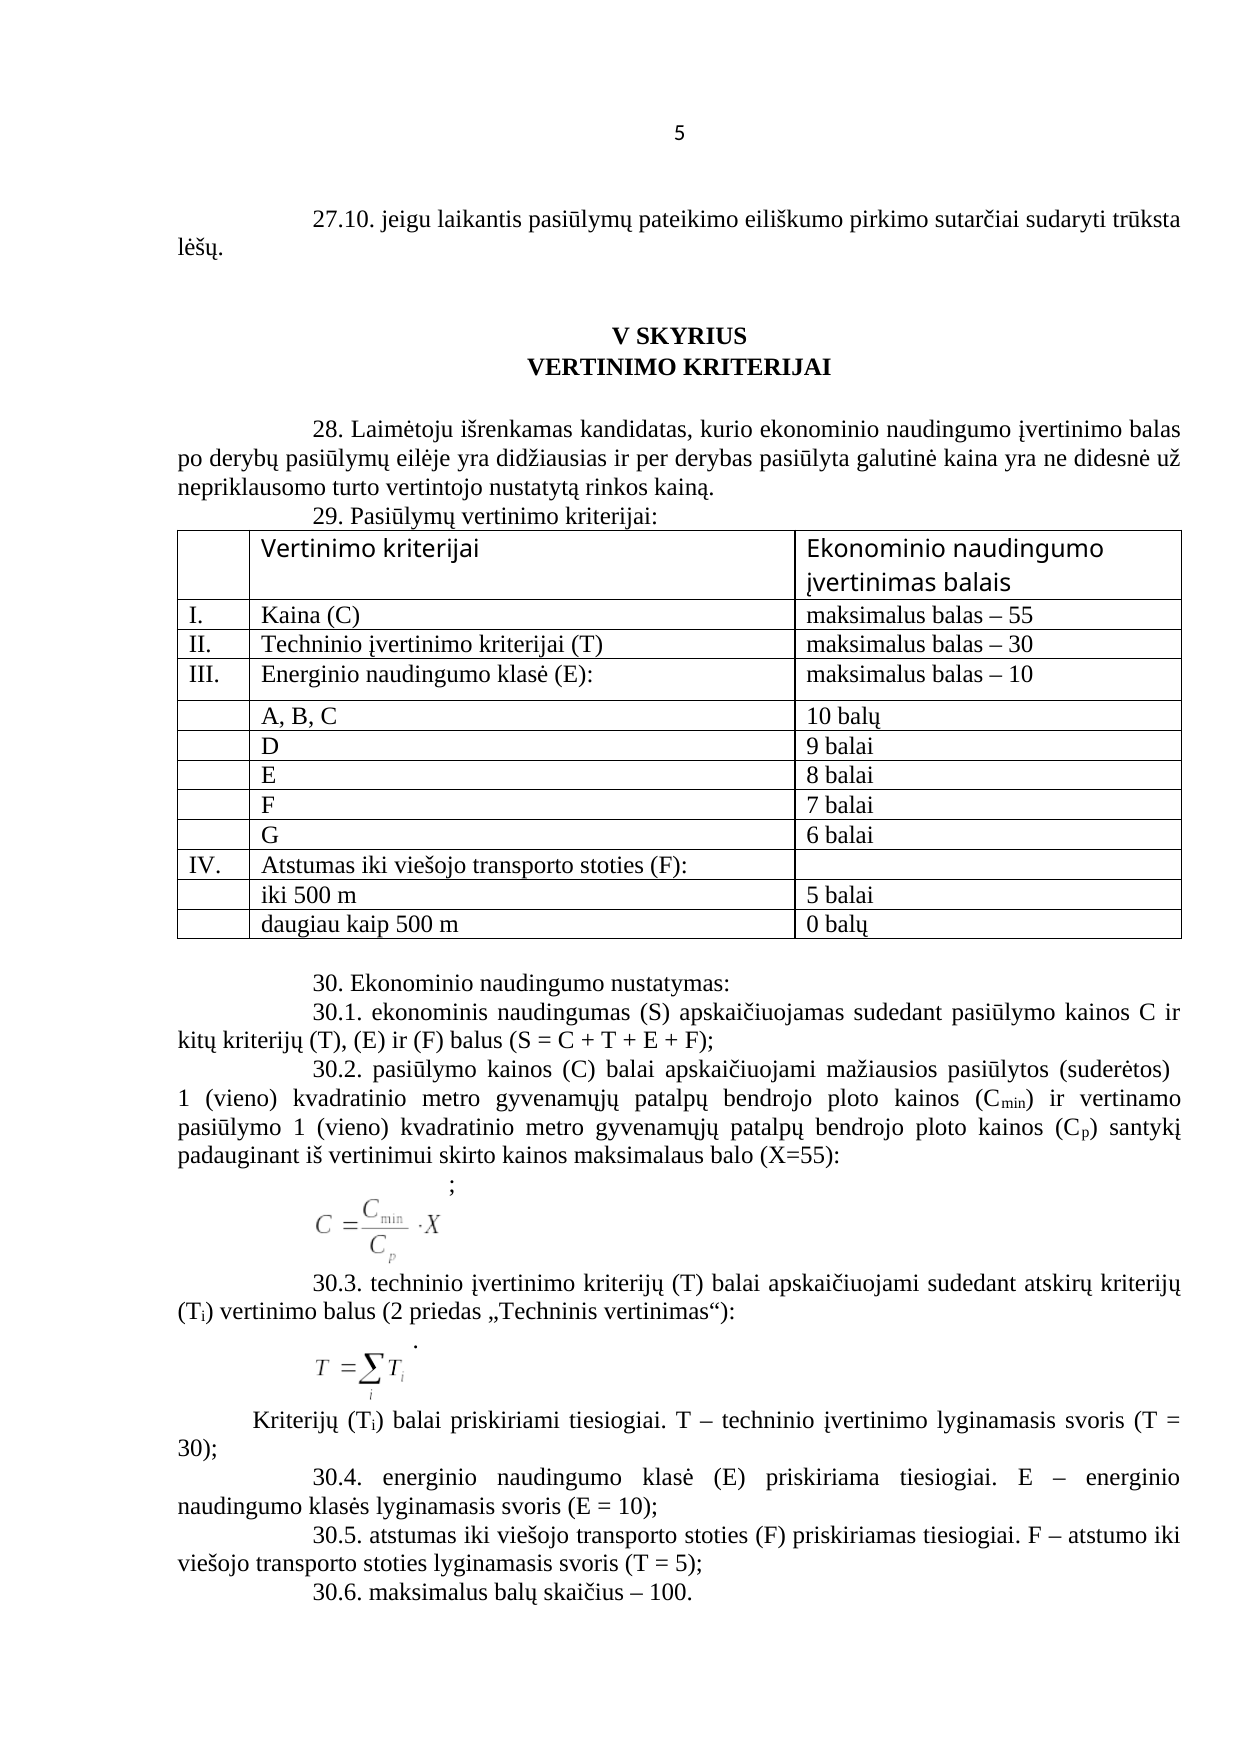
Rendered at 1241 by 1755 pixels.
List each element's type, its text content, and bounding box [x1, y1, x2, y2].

table_cell Energinio naudingumo klasė (E): [250, 659, 794, 700]
text 30.5. atstumas iki viešojo transporto stoties (F) priskiriamas tiesiogiai. F – atstumo iki viešojo transporto stoties lyginamasis svoris (T = 5); [177, 1520, 1181, 1577]
table_cell 9 balai [796, 731, 1181, 759]
table_cell [796, 850, 1181, 879]
table_cell 7 balai [796, 790, 1181, 819]
text 28. Laimėtoju išrenkamas kandidatas, kurio ekonominio naudingumo įvertinimo balas po derybų pasiūlymų eilėje yra didžiausias ir per derybas pasiūlyta galutinė kaina yra ne didesnė už nepriklausomo turto vertintojo nustatytą rinkos kainą. [177, 414, 1181, 501]
text ; [177, 1169, 1181, 1268]
table_cell D [250, 731, 794, 759]
table_cell A, B, C [250, 701, 794, 730]
table_cell F [250, 790, 794, 819]
table_header Vertinimo kriterijai [250, 531, 794, 599]
text 30.2. pasiūlymo kainos (C) balai apskaičiuojami mažiausios pasiūlytos (suderėtos) 1 (vieno) kvadratinio metro gyvenamųjų patalpų bendrojo ploto kainos (Cmin) ir vertinamo pasiūlymo 1 (vieno) kvadratinio metro gyvenamųjų patalpų bendrojo ploto kainos (Cp) santykį padauginant iš vertinimui skirto kainos maksimalaus balo (X=55): [177, 1054, 1181, 1169]
table_cell I. [178, 600, 249, 628]
table_cell [178, 761, 249, 789]
text 27.10. jeigu laikantis pasiūlymų pateikimo eiliškumo pirkimo sutarčiai sudaryti trūksta lėšų. [177, 204, 1181, 261]
table_cell III. [178, 659, 249, 700]
table_cell Kaina (C) [250, 600, 794, 628]
table_cell 5 balai [796, 880, 1181, 908]
table_cell [178, 910, 249, 938]
text 30.3. techninio įvertinimo kriterijų (T) balai apskaičiuojami sudedant atskirų kriterijų (Ti) vertinimo balus (2 priedas „Techninis vertinimas“): [177, 1268, 1181, 1325]
table_cell E [250, 761, 794, 789]
table_cell 6 balai [796, 820, 1181, 849]
table_header Ekonominio naudingumo įvertinimas balais [796, 531, 1181, 599]
text 30. Ekonominio naudingumo nustatymas: [177, 968, 1181, 997]
table_cell daugiau kaip 500 m [250, 910, 794, 938]
table_cell [178, 820, 249, 849]
text Kriterijų (Ti) balai priskiriami tiesiogiai. T – techninio įvertinimo lyginamasis svoris (T = 30); [177, 1405, 1181, 1462]
table_cell maksimalus balas – 55 [796, 600, 1181, 628]
text 30.6. maksimalus balų skaičius – 100. [177, 1577, 1181, 1606]
text V SKYRIUS [177, 321, 1181, 350]
text . [177, 1325, 1181, 1405]
table_cell [178, 701, 249, 730]
table_cell IV. [178, 850, 249, 879]
text 29. Pasiūlymų vertinimo kriterijai: [177, 501, 1181, 529]
text 30.4. energinio naudingumo klasė (E) priskiriama tiesiogiai. E – energinio naudingumo klasės lyginamasis svoris (E = 10); [177, 1462, 1181, 1520]
table_cell 0 balų [796, 910, 1181, 938]
text VERTINIMO KRITERIJAI [177, 352, 1181, 381]
table_cell [178, 790, 249, 819]
table_cell [178, 731, 249, 759]
table_cell Atstumas iki viešojo transporto stoties (F): [250, 850, 794, 879]
table_cell [178, 880, 249, 908]
table_cell 8 balai [796, 761, 1181, 789]
table_cell II. [178, 630, 249, 658]
table_cell G [250, 820, 794, 849]
table_cell 10 balų [796, 701, 1181, 730]
table_header [178, 531, 249, 599]
table_cell iki 500 m [250, 880, 794, 908]
table_cell maksimalus balas – 30 [796, 630, 1181, 658]
text 30.1. ekonominis naudingumas (S) apskaičiuojamas sudedant pasiūlymo kainos C ir kitų kriterijų (T), (E) ir (F) balus (S = C + T + E + F); [177, 997, 1181, 1054]
table_cell maksimalus balas – 10 [796, 659, 1181, 700]
table_cell Techninio įvertinimo kriterijai (T) [250, 630, 794, 658]
